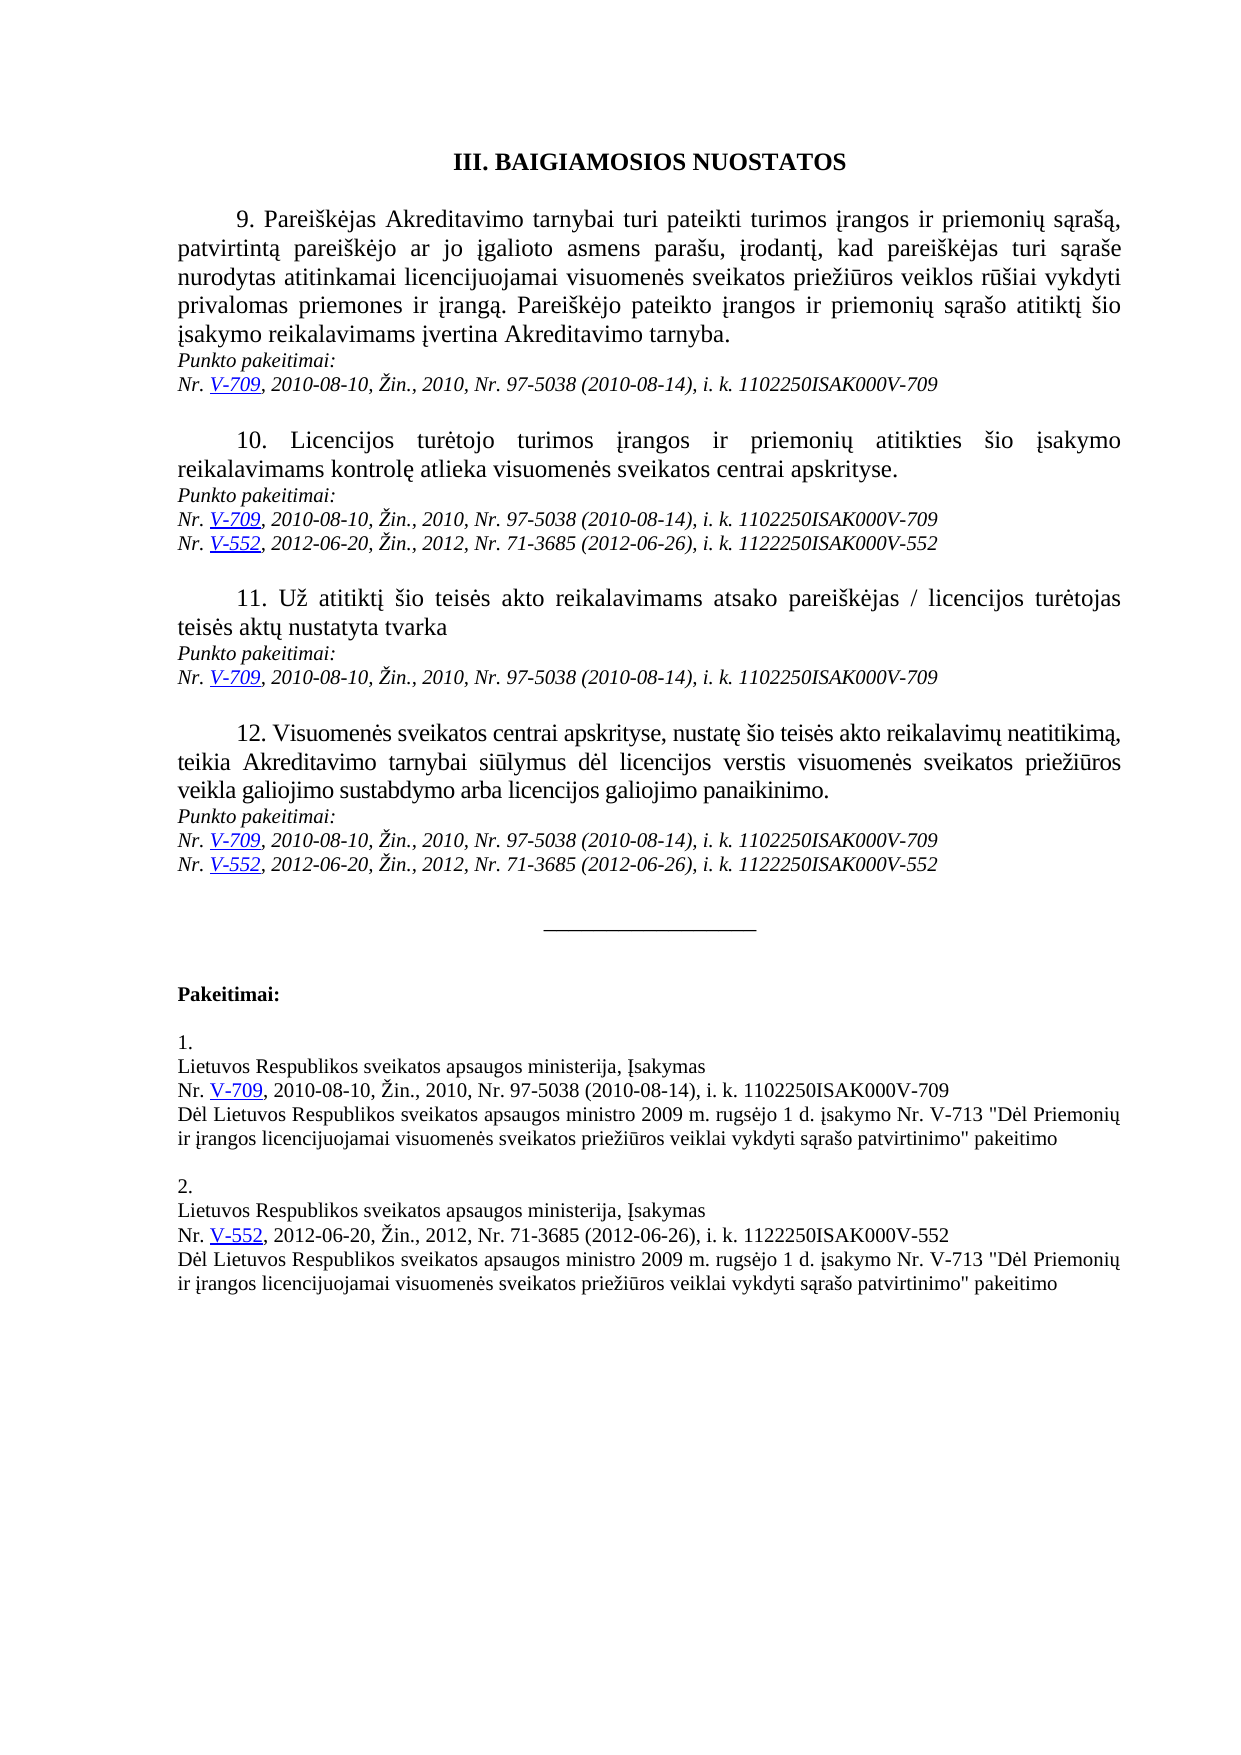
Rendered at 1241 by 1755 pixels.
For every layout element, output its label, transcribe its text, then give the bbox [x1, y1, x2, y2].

text 12. Visuomenės sveikatos centrai apskrityse, nustatę šio teisės akto reikalavimų neatitikimą, teikia Akreditavimo tarnybai siūlymus dėl licencijos verstis visuomenės sveikatos priežiūros veikla galiojimo sustabdymo arba licencijos galiojimo panaikinimo. [177, 718, 1122, 804]
text Punkto pakeitimai: [177, 482, 1122, 507]
text Nr. V-709, 2010-08-10, Žin., 2010, Nr. 97-5038 (2010-08-14), i. k. 1102250ISAK000V-709 [177, 828, 1122, 852]
text Nr. V-552, 2012-06-20, Žin., 2012, Nr. 71-3685 (2012-06-26), i. k. 1122250ISAK000V-552 [177, 852, 1122, 876]
text Nr. V-709, 2010-08-10, Žin., 2010, Nr. 97-5038 (2010-08-14), i. k. 1102250ISAK000V-709 [177, 507, 1122, 531]
text III. BAIGIAMOSIOS NUOSTATOS [177, 147, 1122, 176]
text Lietuvos Respublikos sveikatos apsaugos ministerija, Įsakymas [177, 1198, 1122, 1222]
text Nr. V-552, 2012-06-20, Žin., 2012, Nr. 71-3685 (2012-06-26), i. k. 1122250ISAK000V-552 [177, 1222, 1122, 1247]
text Nr. V-709, 2010-08-10, Žin., 2010, Nr. 97-5038 (2010-08-14), i. k. 1102250ISAK000V-709 [177, 1078, 1122, 1102]
text 1. [177, 1030, 1122, 1054]
text 10. Licencijos turėtojo turimos įrangos ir priemonių atitikties šio įsakymo reikalavimams kontrolę atlieka visuomenės sveikatos centrai apskrityse. [177, 425, 1122, 482]
text _________________ [177, 905, 1122, 934]
text Nr. V-552, 2012-06-20, Žin., 2012, Nr. 71-3685 (2012-06-26), i. k. 1122250ISAK000V-552 [177, 531, 1122, 555]
text 2. [177, 1174, 1122, 1198]
text Punkto pakeitimai: [177, 804, 1122, 828]
text Dėl Lietuvos Respublikos sveikatos apsaugos ministro 2009 m. rugsėjo 1 d. įsakymo Nr. V-713 "Dėl Priemonių ir įrangos licencijuojamai visuomenės sveikatos priežiūros veiklai vykdyti sąrašo patvirtinimo" pakeitimo [177, 1247, 1122, 1295]
text Dėl Lietuvos Respublikos sveikatos apsaugos ministro 2009 m. rugsėjo 1 d. įsakymo Nr. V-713 "Dėl Priemonių ir įrangos licencijuojamai visuomenės sveikatos priežiūros veiklai vykdyti sąrašo patvirtinimo" pakeitimo [177, 1102, 1122, 1150]
text Nr. V-709, 2010-08-10, Žin., 2010, Nr. 97-5038 (2010-08-14), i. k. 1102250ISAK000V-709 [177, 372, 1122, 396]
text Pakeitimai: [177, 982, 1122, 1006]
text Punkto pakeitimai: [177, 641, 1122, 665]
text Lietuvos Respublikos sveikatos apsaugos ministerija, Įsakymas [177, 1054, 1122, 1078]
text 11. Už atitiktį šio teisės akto reikalavimams atsako pareiškėjas / licencijos turėtojas teisės aktų nustatyta tvarka [177, 583, 1122, 641]
text Nr. V-709, 2010-08-10, Žin., 2010, Nr. 97-5038 (2010-08-14), i. k. 1102250ISAK000V-709 [177, 665, 1122, 689]
text Punkto pakeitimai: [177, 348, 1122, 372]
text 9. Pareiškėjas Akreditavimo tarnybai turi pateikti turimos įrangos ir priemonių sąrašą, patvirtintą pareiškėjo ar jo įgalioto asmens parašu, įrodantį, kad pareiškėjas turi sąraše nurodytas atitinkamai licencijuojamai visuomenės sveikatos priežiūros veiklos rūšiai vykdyti privalomas priemones ir įrangą. Pareiškėjo pateikto įrangos ir priemonių sąrašo atitiktį šio įsakymo reikalavimams įvertina Akreditavimo tarnyba. [177, 204, 1122, 348]
